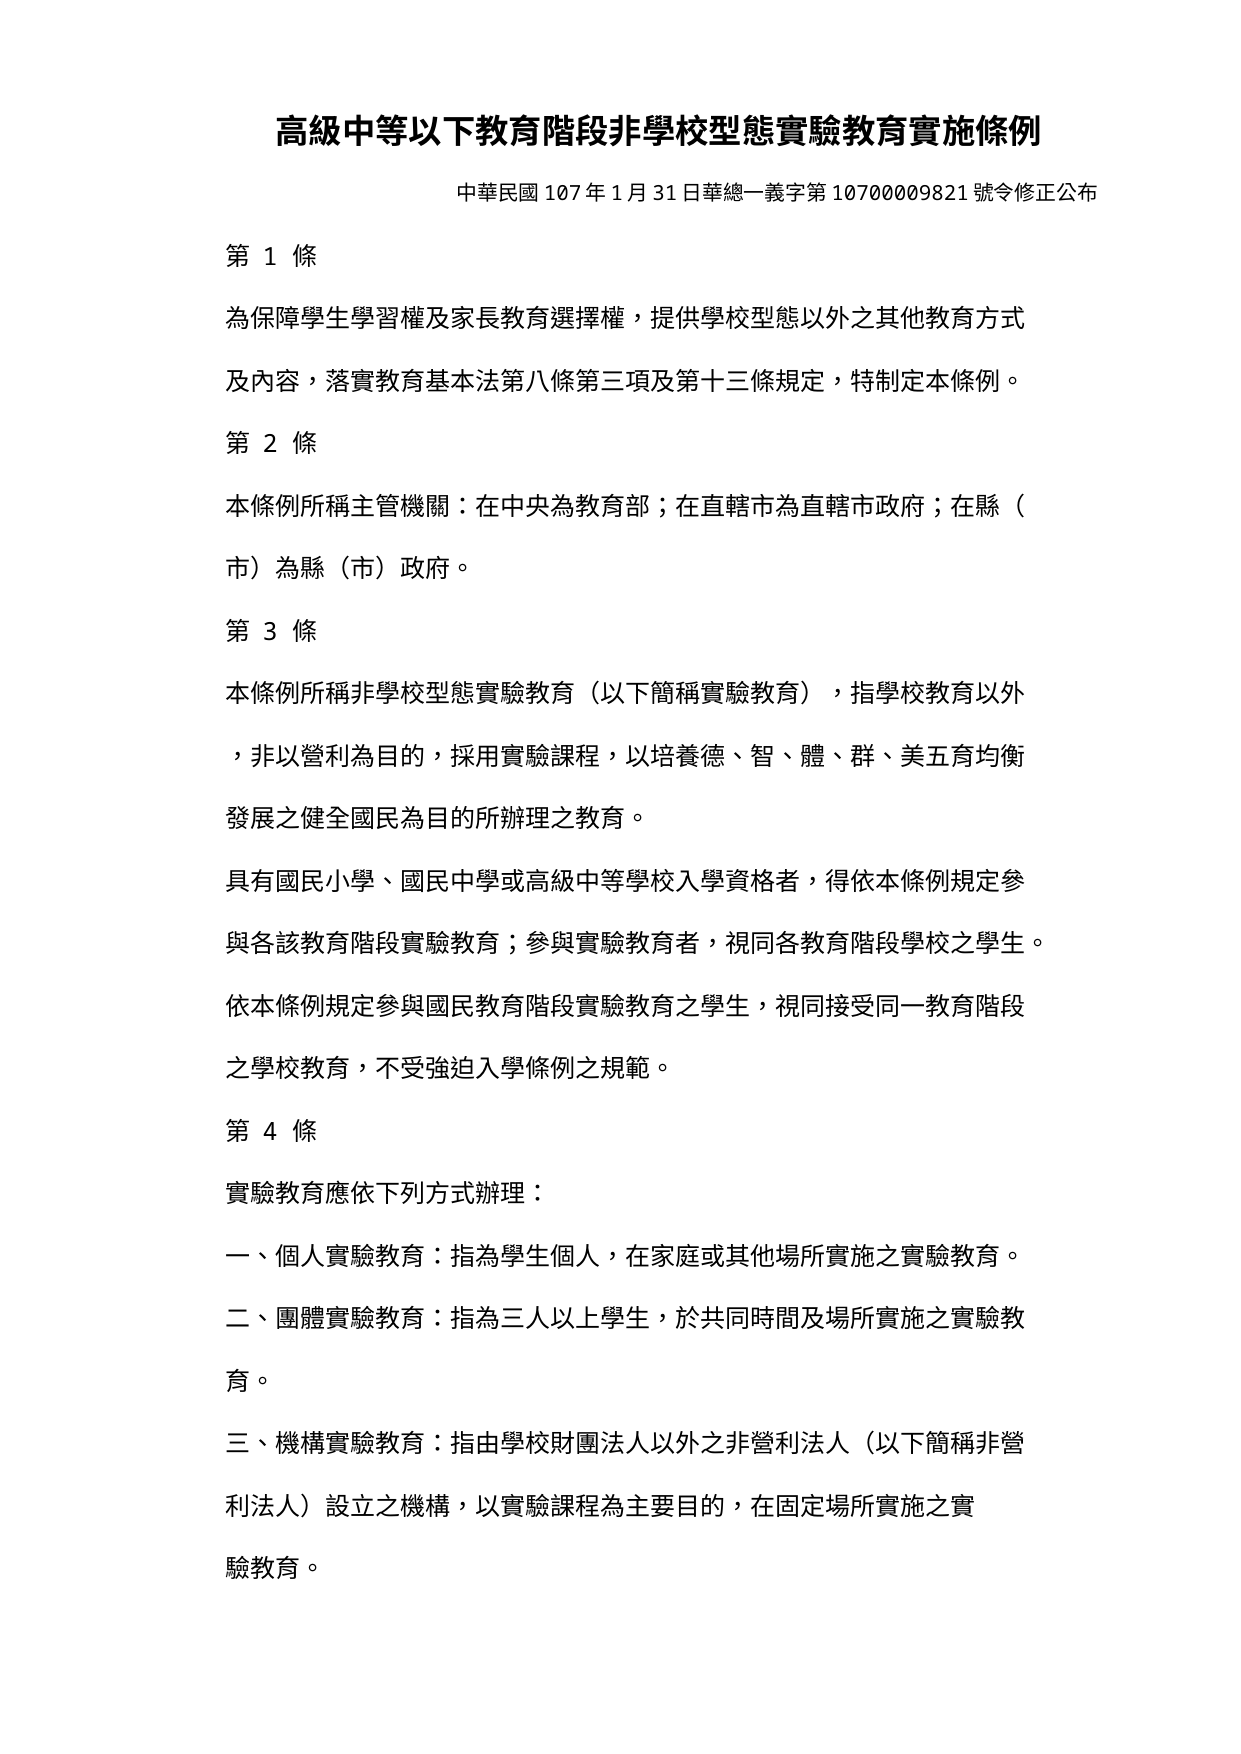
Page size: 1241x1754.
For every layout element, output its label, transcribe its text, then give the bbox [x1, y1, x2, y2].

text 本條例所稱主管機關：在中央為教育部；在直轄市為直轄市政府；在縣（ [75, 462, 1165, 525]
text 與各該教育階段實驗教育；參與實驗教育者，視同各教育階段學校之學生。 [75, 900, 1165, 962]
text 第 2 條 [75, 400, 1165, 462]
text 利法人）設立之機構，以實驗課程為主要目的，在固定場所實施之實 [75, 1462, 1165, 1525]
text 二、團體實驗教育：指為三人以上學生，於共同時間及場所實施之實驗教 [75, 1275, 1165, 1337]
text 為保障學生學習權及家長教育選擇權，提供學校型態以外之其他教育方式 [75, 275, 1165, 337]
text 依本條例規定參與國民教育階段實驗教育之學生，視同接受同一教育階段 [75, 962, 1165, 1025]
text 第 1 條 [75, 212, 1165, 275]
text 中華民國107年1月31日華總一義字第10700009821號令修正公布 [331, 150, 1165, 212]
text 之學校教育，不受強迫入學條例之規範。 [75, 1025, 1165, 1087]
text 第 3 條 [75, 587, 1165, 650]
text 發展之健全國民為目的所辦理之教育。 [75, 775, 1165, 837]
text 及內容，落實教育基本法第八條第三項及第十三條規定，特制定本條例。 [75, 337, 1165, 400]
text 實驗教育應依下列方式辦理： [75, 1150, 1165, 1212]
text ，非以營利為目的，採用實驗課程，以培養德、智、體、群、美五育均衡 [75, 712, 1165, 775]
text 三、機構實驗教育：指由學校財團法人以外之非營利法人（以下簡稱非營 [75, 1400, 1165, 1462]
text 市）為縣（市）政府。 [75, 525, 1165, 587]
text 育。 [75, 1337, 1165, 1400]
text 具有國民小學、國民中學或高級中等學校入學資格者，得依本條例規定參 [75, 837, 1165, 900]
text 高級中等以下教育階段非學校型態實驗教育實施條例 [75, 87, 1165, 150]
text 本條例所稱非學校型態實驗教育（以下簡稱實驗教育），指學校教育以外 [75, 650, 1165, 712]
text 第 4 條 [75, 1087, 1165, 1150]
text 驗教育。 [75, 1525, 1165, 1587]
text 一、個人實驗教育：指為學生個人，在家庭或其他場所實施之實驗教育。 [75, 1212, 1165, 1275]
